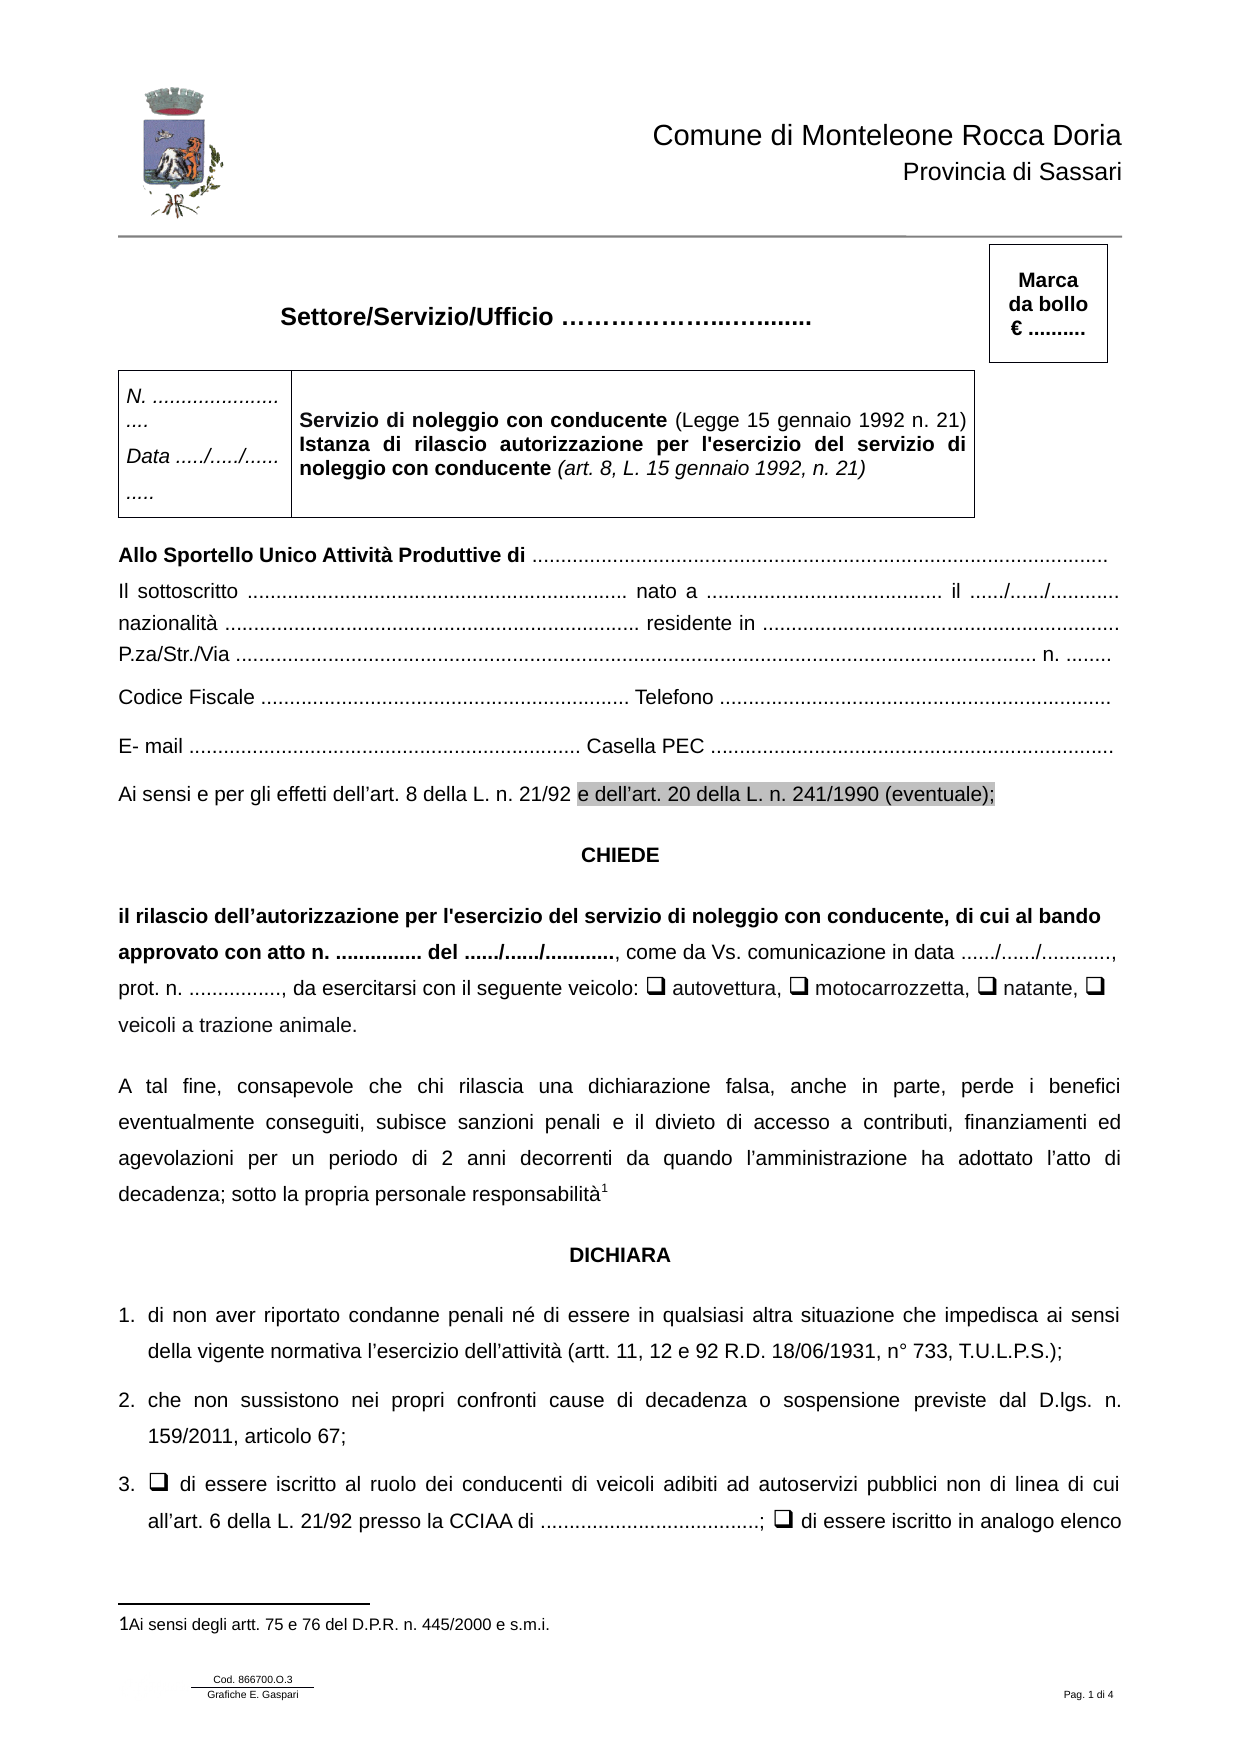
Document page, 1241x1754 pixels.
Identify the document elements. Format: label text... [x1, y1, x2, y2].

text Comune di Monteleone Rocca Doria [224, 118, 1122, 152]
table_header Marca da bollo € .......... [990, 245, 1107, 362]
subtitle CHIEDE [118, 843, 1122, 867]
text Ai sensi e per gli effetti dell’art. 8 della L. n. 21/92 e dell’art. 20 della L. n. 241/1990 (eventuale); [118, 782, 1122, 806]
subtitle DICHIARA [118, 1242, 1122, 1266]
text A tal fine, consapevole che chi rilascia una dichiarazione falsa, anche in parte, perde i benefici eventualmente conseguiti, subisce sanzioni penali e il divieto di accesso a contributi, finanziamenti ed agevolazioni per un periodo di 2 anni decorrenti da quando l’amministrazione ha adottato l’atto di decadenza; sotto la propria personale responsabilità [118, 1074, 1122, 1205]
subtitle il rilascio dell’autorizzazione per l'esercizio del servizio di noleggio con conducente, di cui al bando approvato con atto n. ............... del ....../....../............, come da Vs. comunicazione in data ....../....../............, prot. n. ................, da esercitarsi con il seguente veicolo:  autovettura,  motocarrozzetta,  natante,  veicoli a trazione animale. [118, 904, 1122, 1037]
table_header Servizio di noleggio con conducente (Legge 15 gennaio 1992 n. 21) Istanza di rilascio autorizzazione per l'esercizio del servizio di noleggio con conducente (art. 8, L. 15 gennaio 1992, n. 21) [292, 371, 974, 517]
text Settore/Servizio/Ufficio ………………...…........ [118, 302, 989, 331]
subtitle  di essere iscritto al ruolo dei conducenti di veicoli adibiti ad autoservizi pubblici non di linea di cui all’art. 6 della L. 21/92 presso la CCIAA di ......................................;  di essere iscritto in analogo elenco [118, 1472, 1122, 1534]
list che non sussistono nei propri confronti cause di decadenza o sospensione previste dal D.lgs. n. 159/2011, articolo 67; [118, 1388, 1122, 1448]
text Il sottoscritto .................................................................. nato a ......................................... il ....../....../............ nazionalità ........................................................................ residente in .............................................................. P.za/Str./Via ........................................................................................................................................... n. ........ [118, 579, 1122, 665]
picture [122, 87, 224, 219]
table_header N. .......................... Data ...../...../........... [119, 371, 291, 517]
text E- mail .................................................................... Casella PEC ...................................................................... [118, 733, 1122, 757]
text Ai sensi degli artt. 75 e 76 del D.P.R. n. 445/2000 e s.m.i. [118, 1610, 1122, 1636]
text Allo Sportello Unico Attività Produttive di .................................................................................................... [118, 543, 1122, 567]
list di non aver riportato condanne penali né di essere in qualsiasi altra situazione che impedisca ai sensi della vigente normativa l’esercizio dell’attività (artt. 11, 12 e 92 R.D. 18/06/1931, n° 733, T.U.L.P.S.); [118, 1303, 1122, 1363]
text Provincia di Sassari [224, 157, 1122, 185]
text Codice Fiscale ................................................................ Telefono .................................................................... [118, 685, 1122, 709]
